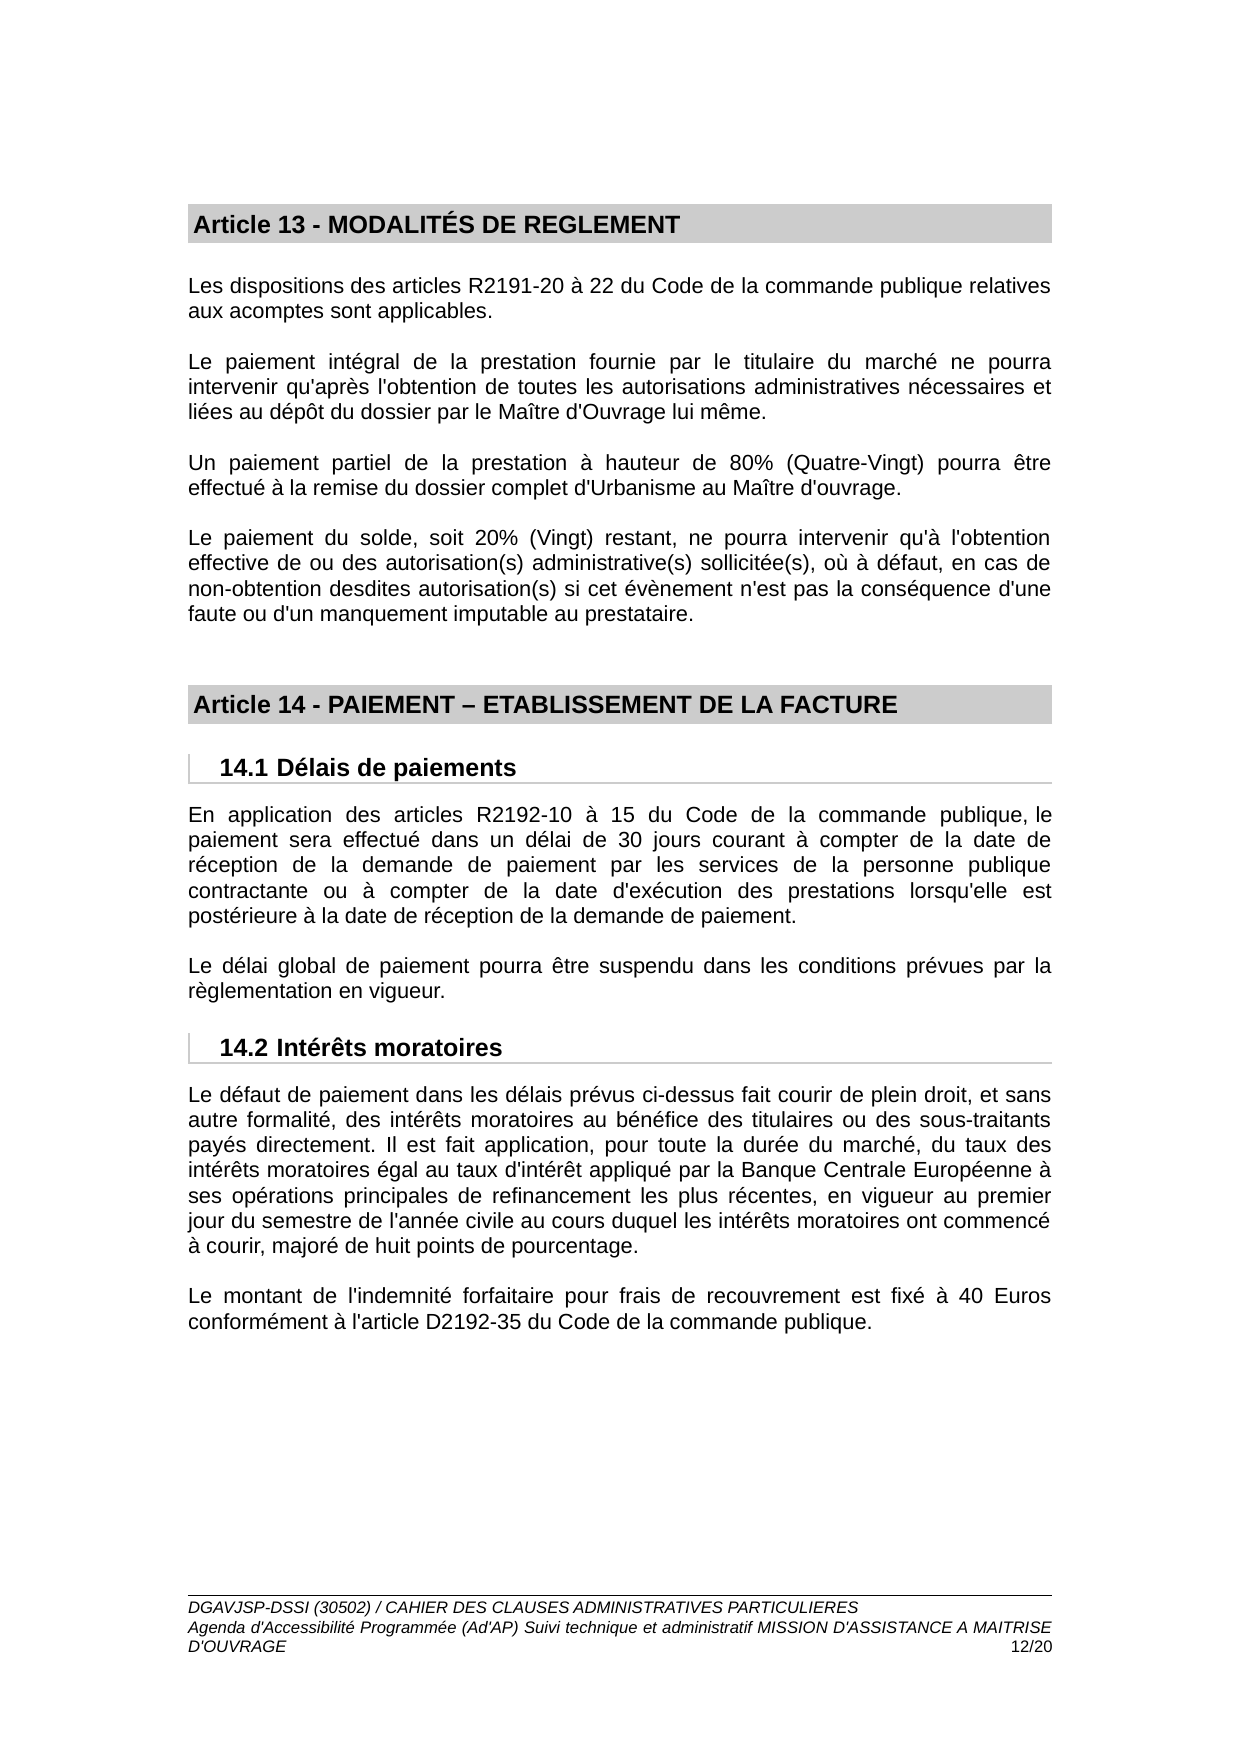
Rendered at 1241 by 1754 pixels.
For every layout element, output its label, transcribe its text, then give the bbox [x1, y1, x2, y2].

text En application des articles R2192-10 à 15 du Code de la commande publique, le paiement sera effectué dans un délai de 30 jours courant à compter de la date de réception de la demande de paiement par les services de la personne publique contractante ou à compter de la date d'exécution des prestations lorsqu'elle est postérieure à la date de réception de la demande de paiement. [188, 802, 1052, 928]
text Le paiement intégral de la prestation fournie par le titulaire du marché ne pourra intervenir qu'après l'obtention de toutes les autorisations administratives nécessaires et liées au dépôt du dossier par le Maître d'Ouvrage lui même. [188, 349, 1052, 424]
subtitle Délais de paiements [188, 753, 1052, 782]
text Les dispositions des articles R2191-20 à 22 du Code de la commande publique relatives aux acomptes sont applicables. [188, 273, 1052, 323]
subtitle Intérêts moratoires [190, 1033, 1052, 1062]
text Un paiement partiel de la prestation à hauteur de 80% (Quatre-Vingt) pourra être effectué à la remise du dossier complet d'Urbanisme au Maître d'ouvrage. [188, 449, 1052, 500]
subtitle PAIEMENT – ETABLISSEMENT DE LA FACTURE [190, 687, 1050, 722]
subtitle MODALITÉS DE REGLEMENT [190, 207, 1050, 241]
text Le délai global de paiement pourra être suspendu dans les conditions prévues par la règlementation en vigueur. [188, 953, 1052, 1004]
text Le montant de l'indemnité forfaitaire pour frais de recouvrement est fixé à 40 Euros conformément à l'article D2192-35 du Code de la commande publique. [188, 1283, 1052, 1334]
text Le paiement du solde, soit 20% (Vingt) restant, ne pourra intervenir qu'à l'obtention effective de ou des autorisation(s) administrative(s) sollicitée(s), où à défaut, en cas de non-obtention desdites autorisation(s) si cet évènement n'est pas la conséquence d'une faute ou d'un manquement imputable au prestataire. [188, 525, 1052, 626]
text Le défaut de paiement dans les délais prévus ci-dessus fait courir de plein droit, et sans autre formalité, des intérêts moratoires au bénéfice des titulaires ou des sous-traitants payés directement. Il est fait application, pour toute la durée du marché, du taux des intérêts moratoires égal au taux d'intérêt appliqué par la Banque Centrale Européenne à ses opérations principales de refinancement les plus récentes, en vigueur au premier jour du semestre de l'année civile au cours duquel les intérêts moratoires ont commencé à courir, majoré de huit points de pourcentage. [188, 1082, 1052, 1258]
